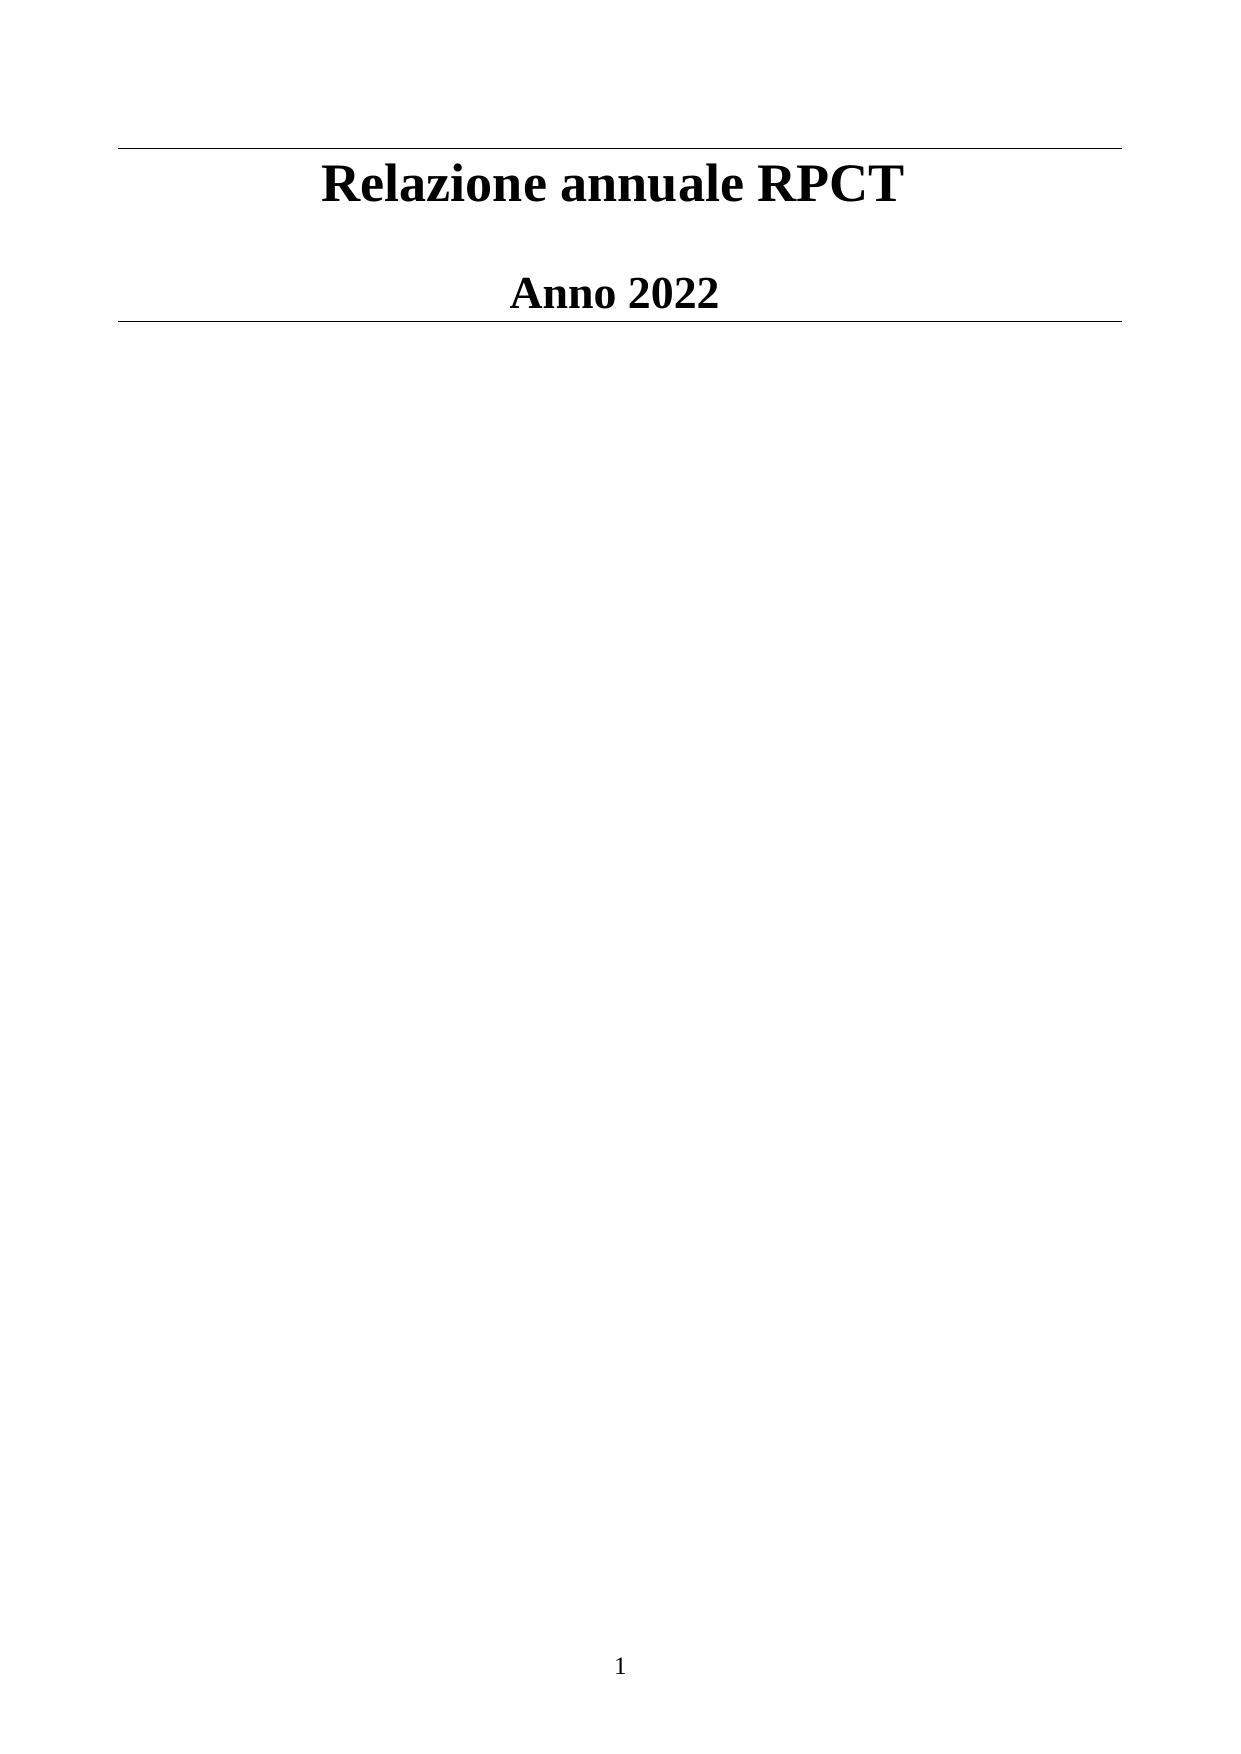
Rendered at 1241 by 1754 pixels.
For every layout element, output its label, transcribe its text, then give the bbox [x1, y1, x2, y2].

text Anno 2022 [118, 263, 1122, 321]
text Relazione annuale RPCT [118, 149, 1122, 213]
